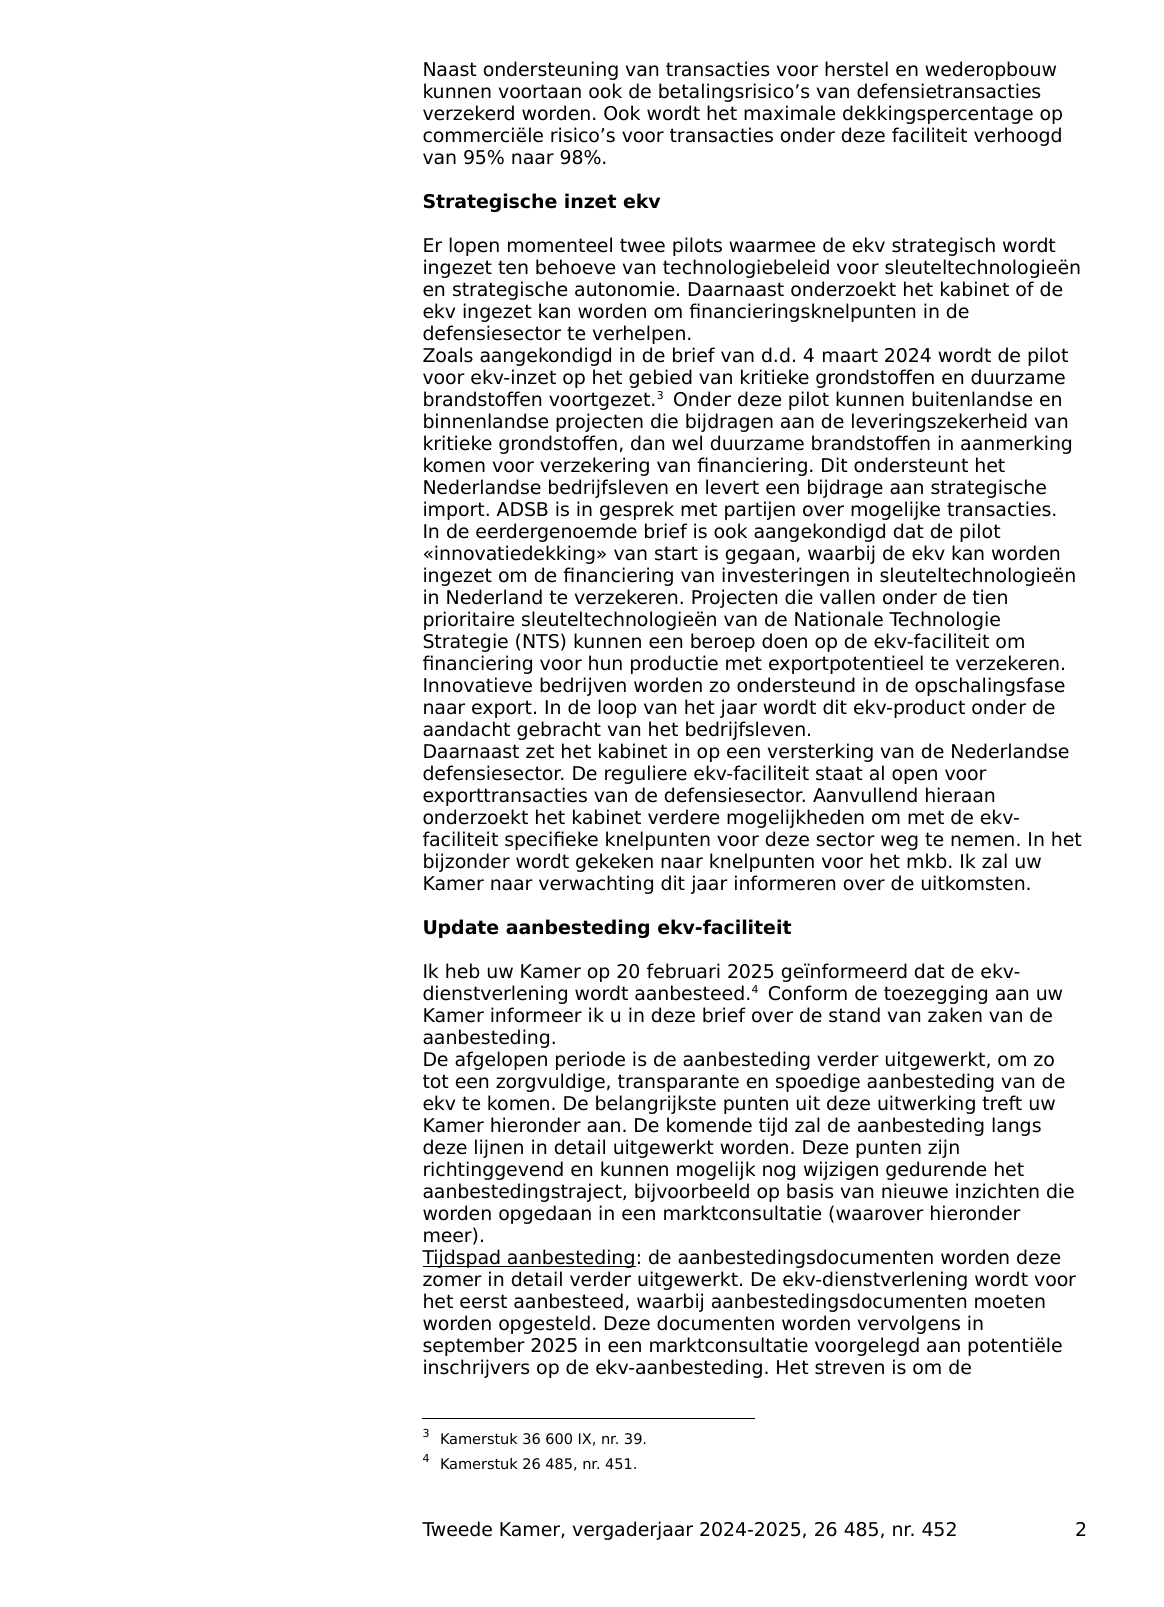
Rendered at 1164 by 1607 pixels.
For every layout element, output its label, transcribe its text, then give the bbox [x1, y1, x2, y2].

text Er lopen momenteel twee pilots waarmee de ekv strategisch wordt ingezet ten behoeve van technologiebeleid voor sleuteltechnologieën en strategische autonomie. Daarnaast onderzoekt het kabinet of de ekv ingezet kan worden om financieringsknelpunten in de defensiesector te verhelpen. [422, 235, 1087, 345]
text Naast ondersteuning van transacties voor herstel en wederopbouw kunnen voortaan ook de betalingsrisico’s van defensietransacties verzekerd worden. Ook wordt het maximale dekkingspercentage op commerciële risico’s voor transacties onder deze faciliteit verhoogd van 95% naar 98%. [422, 59, 1087, 169]
text Tijdspad aanbesteding: de aanbestedingsdocumenten worden deze zomer in detail verder uitgewerkt. De ekv-dienstverlening wordt voor het eerst aanbesteed, waarbij aanbestedingsdocumenten moeten worden opgesteld. Deze documenten worden vervolgens in september 2025 in een marktconsultatie voorgelegd aan potentiële inschrijvers op de ekv-aanbesteding. Het streven is om de [422, 1247, 1087, 1379]
subtitle Strategische inzet ekv [422, 191, 1087, 213]
text De afgelopen periode is de aanbesteding verder uitgewerkt, om zo tot een zorgvuldige, transparante en spoedige aanbesteding van de ekv te komen. De belangrijkste punten uit deze uitwerking treft uw Kamer hieronder aan. De komende tijd zal de aanbesteding langs deze lijnen in detail uitgewerkt worden. Deze punten zijn richtinggevend en kunnen mogelijk nog wijzigen gedurende het aanbestedingstraject, bijvoorbeeld op basis van nieuwe inzichten die worden opgedaan in een marktconsultatie (waarover hieronder meer). [422, 1049, 1087, 1247]
text Kamerstuk 26 485, nr. 451. [422, 1452, 1087, 1474]
text Daarnaast zet het kabinet in op een versterking van de Nederlandse defensiesector. De reguliere ekv-faciliteit staat al open voor exporttransacties van de defensiesector. Aanvullend hieraan onderzoekt het kabinet verdere mogelijkheden om met de ekv-faciliteit specifieke knelpunten voor deze sector weg te nemen. In het bijzonder wordt gekeken naar knelpunten voor het mkb. Ik zal uw Kamer naar verwachting dit jaar informeren over de uitkomsten. [422, 741, 1087, 895]
text Zoals aangekondigd in de brief van d.d. 4 maart 2024 wordt de pilot voor ekv-inzet op het gebied van kritieke grondstoffen en duurzame brandstoffen voortgezet. Onder deze pilot kunnen buitenlandse en binnenlandse projecten die bijdragen aan de leveringszekerheid van kritieke grondstoffen, dan wel duurzame brandstoffen in aanmerking komen voor verzekering van financiering. Dit ondersteunt het Nederlandse bedrijfsleven en levert een bijdrage aan strategische import. ADSB is in gesprek met partijen over mogelijke transacties. [422, 345, 1087, 521]
text Ik heb uw Kamer op 20 februari 2025 geïnformeerd dat de ekv-dienstverlening wordt aanbesteed. Conform de toezegging aan uw Kamer informeer ik u in deze brief over de stand van zaken van de aanbesteding. [422, 961, 1087, 1049]
text In de eerdergenoemde brief is ook aangekondigd dat de pilot «innovatiedekking» van start is gegaan, waarbij de ekv kan worden ingezet om de financiering van investeringen in sleuteltechnologieën in Nederland te verzekeren. Projecten die vallen onder de tien prioritaire sleuteltechnologieën van de Nationale Technologie Strategie (NTS) kunnen een beroep doen op de ekv-faciliteit om financiering voor hun productie met exportpotentieel te verzekeren. Innovatieve bedrijven worden zo ondersteund in de opschalingsfase naar export. In de loop van het jaar wordt dit ekv-product onder de aandacht gebracht van het bedrijfsleven. [422, 521, 1087, 741]
subtitle Update aanbesteding ekv-faciliteit [422, 917, 1087, 939]
text Kamerstuk 36 600 IX, nr. 39. [422, 1427, 1087, 1449]
